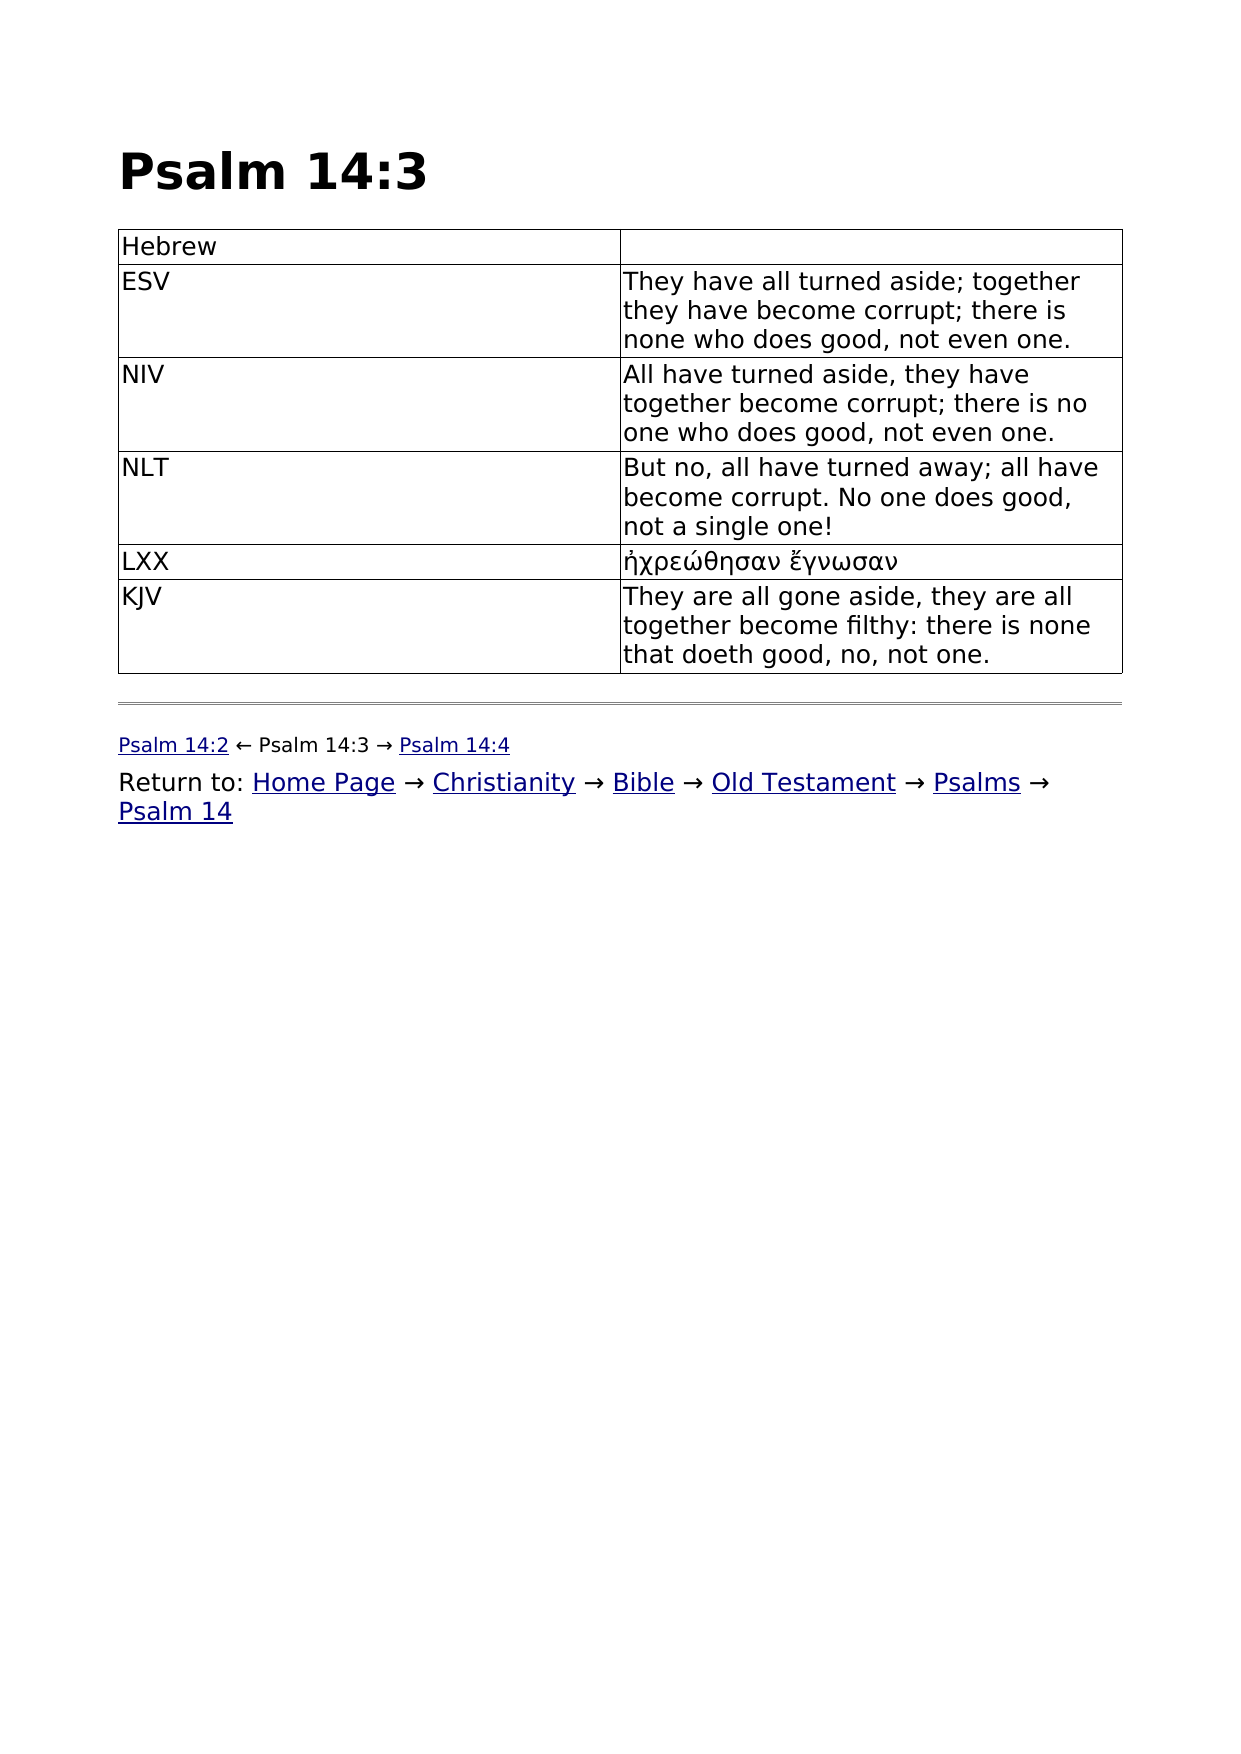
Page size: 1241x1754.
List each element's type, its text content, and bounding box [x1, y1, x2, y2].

table_cell LXX [119, 545, 620, 579]
table_cell They are all gone aside, they are all together become filthy: there is none that doeth good, no, not one. [621, 580, 1122, 673]
table_cell They have all turned aside; together they have become corrupt; there is none who does good, not even one. [621, 265, 1122, 357]
table_header Hebrew [119, 230, 620, 264]
text Return to: Home Page → Christianity → Bible → Old Testament → Psalms → Psalm 14 [118, 768, 1122, 826]
table_cell All have turned aside, they have together become corrupt; there is no one who does good, not even one. [621, 358, 1122, 451]
table_cell KJV [119, 580, 620, 673]
table_cell ESV [119, 265, 620, 357]
table_header [621, 230, 1122, 264]
table_cell ἠχρεώθησαν ἔγνωσαν [621, 545, 1122, 579]
text Psalm 14:2 ← Psalm 14:3 → Psalm 14:4 [118, 734, 1122, 768]
table_cell NIV [119, 358, 620, 451]
table_cell NLT [119, 452, 620, 544]
subtitle Psalm 14:3 [118, 143, 1122, 201]
table_cell But no, all have turned away; all have become corrupt. No one does good, not a single one! [621, 452, 1122, 544]
